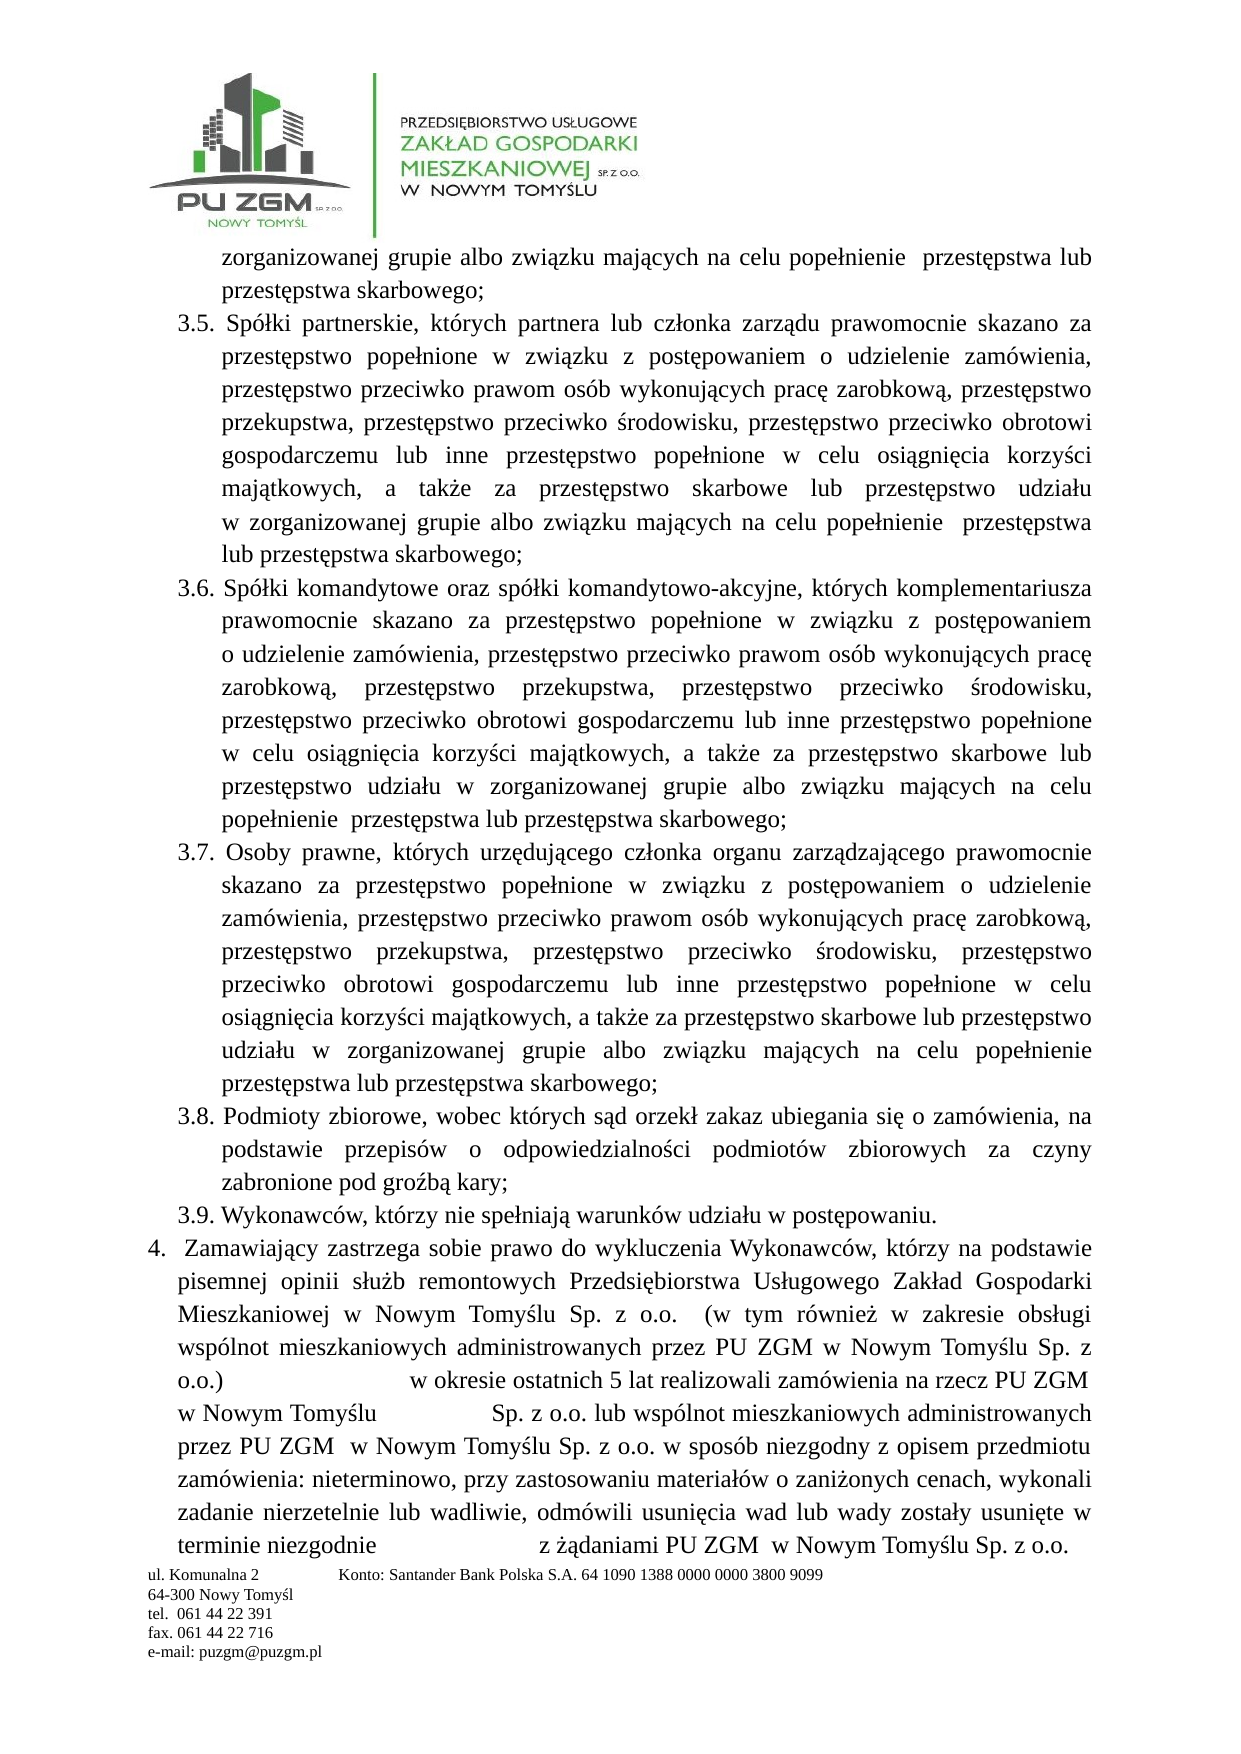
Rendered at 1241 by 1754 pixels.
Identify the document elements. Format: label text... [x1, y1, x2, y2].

text 3.6. Spółki komandytowe oraz spółki komandytowo-akcyjne, których komplementariusza prawomocnie skazano za przestępstwo popełnione w związku z postępowaniem o udzielenie zamówienia, przestępstwo przeciwko prawom osób wykonujących pracę zarobkową, przestępstwo przekupstwa, przestępstwo przeciwko środowisku, przestępstwo przeciwko obrotowi gospodarczemu lub inne przestępstwo popełnione w celu osiągnięcia korzyści majątkowych, a także za przestępstwo skarbowe lub przestępstwo udziału w zorganizowanej grupie albo związku mających na celu popełnienie przestępstwa lub przestępstwa skarbowego; [177, 573, 1093, 832]
text 3.9. Wykonawców, którzy nie spełniają warunków udziału w postępowaniu. [177, 1200, 1093, 1229]
text 3.5. Spółki partnerskie, których partnera lub członka zarządu prawomocnie skazano za przestępstwo popełnione w związku z postępowaniem o udzielenie zamówienia, przestępstwo przeciwko prawom osób wykonujących pracę zarobkową, przestępstwo przekupstwa, przestępstwo przeciwko środowisku, przestępstwo przeciwko obrotowi gospodarczemu lub inne przestępstwo popełnione w celu osiągnięcia korzyści majątkowych, a także za przestępstwo skarbowe lub przestępstwo udziału w zorganizowanej grupie albo związku mających na celu popełnienie przestępstwa lub przestępstwa skarbowego; [177, 308, 1093, 568]
text 3.7. Osoby prawne, których urzędującego członka organu zarządzającego prawomocnie skazano za przestępstwo popełnione w związku z postępowaniem o udzielenie zamówienia, przestępstwo przeciwko prawom osób wykonujących pracę zarobkową, przestępstwo przekupstwa, przestępstwo przeciwko środowisku, przestępstwo przeciwko obrotowi gospodarczemu lub inne przestępstwo popełnione w celu osiągnięcia korzyści majątkowych, a także za przestępstwo skarbowe lub przestępstwo udziału w zorganizowanej grupie albo związku mających na celu popełnienie przestępstwa lub przestępstwa skarbowego; [177, 837, 1093, 1097]
text 4. Zamawiający zastrzega sobie prawo do wykluczenia Wykonawców, którzy na podstawie pisemnej opinii służb remontowych Przedsiębiorstwa Usługowego Zakład Gospodarki Mieszkaniowej w Nowym Tomyślu Sp. z o.o. (w tym również w zakresie obsługi wspólnot mieszkaniowych administrowanych przez PU ZGM w Nowym Tomyślu Sp. z o.o.) w okresie ostatnich 5 lat realizowali zamówienia na rzecz PU ZGM w Nowym Tomyślu Sp. z o.o. lub wspólnot mieszkaniowych administrowanych przez PU ZGM w Nowym Tomyślu Sp. z o.o. w sposób niezgodny z opisem przedmiotu zamówienia: nieterminowo, przy zastosowaniu materiałów o zaniżonych cenach, wykonali zadanie nierzetelnie lub wadliwie, odmówili usunięcia wad lub wady zostały usunięte w terminie niezgodnie z żądaniami PU ZGM w Nowym Tomyślu Sp. z o.o. [148, 1233, 1093, 1559]
text zorganizowanej grupie albo związku mających na celu popełnienie przestępstwa lub przestępstwa skarbowego; [177, 242, 1093, 304]
text 3.8. Podmioty zbiorowe, wobec których sąd orzekł zakaz ubiegania się o zamówienia, na podstawie przepisów o odpowiedzialności podmiotów zbiorowych za czyny zabronione pod groźbą kary; [177, 1101, 1093, 1196]
